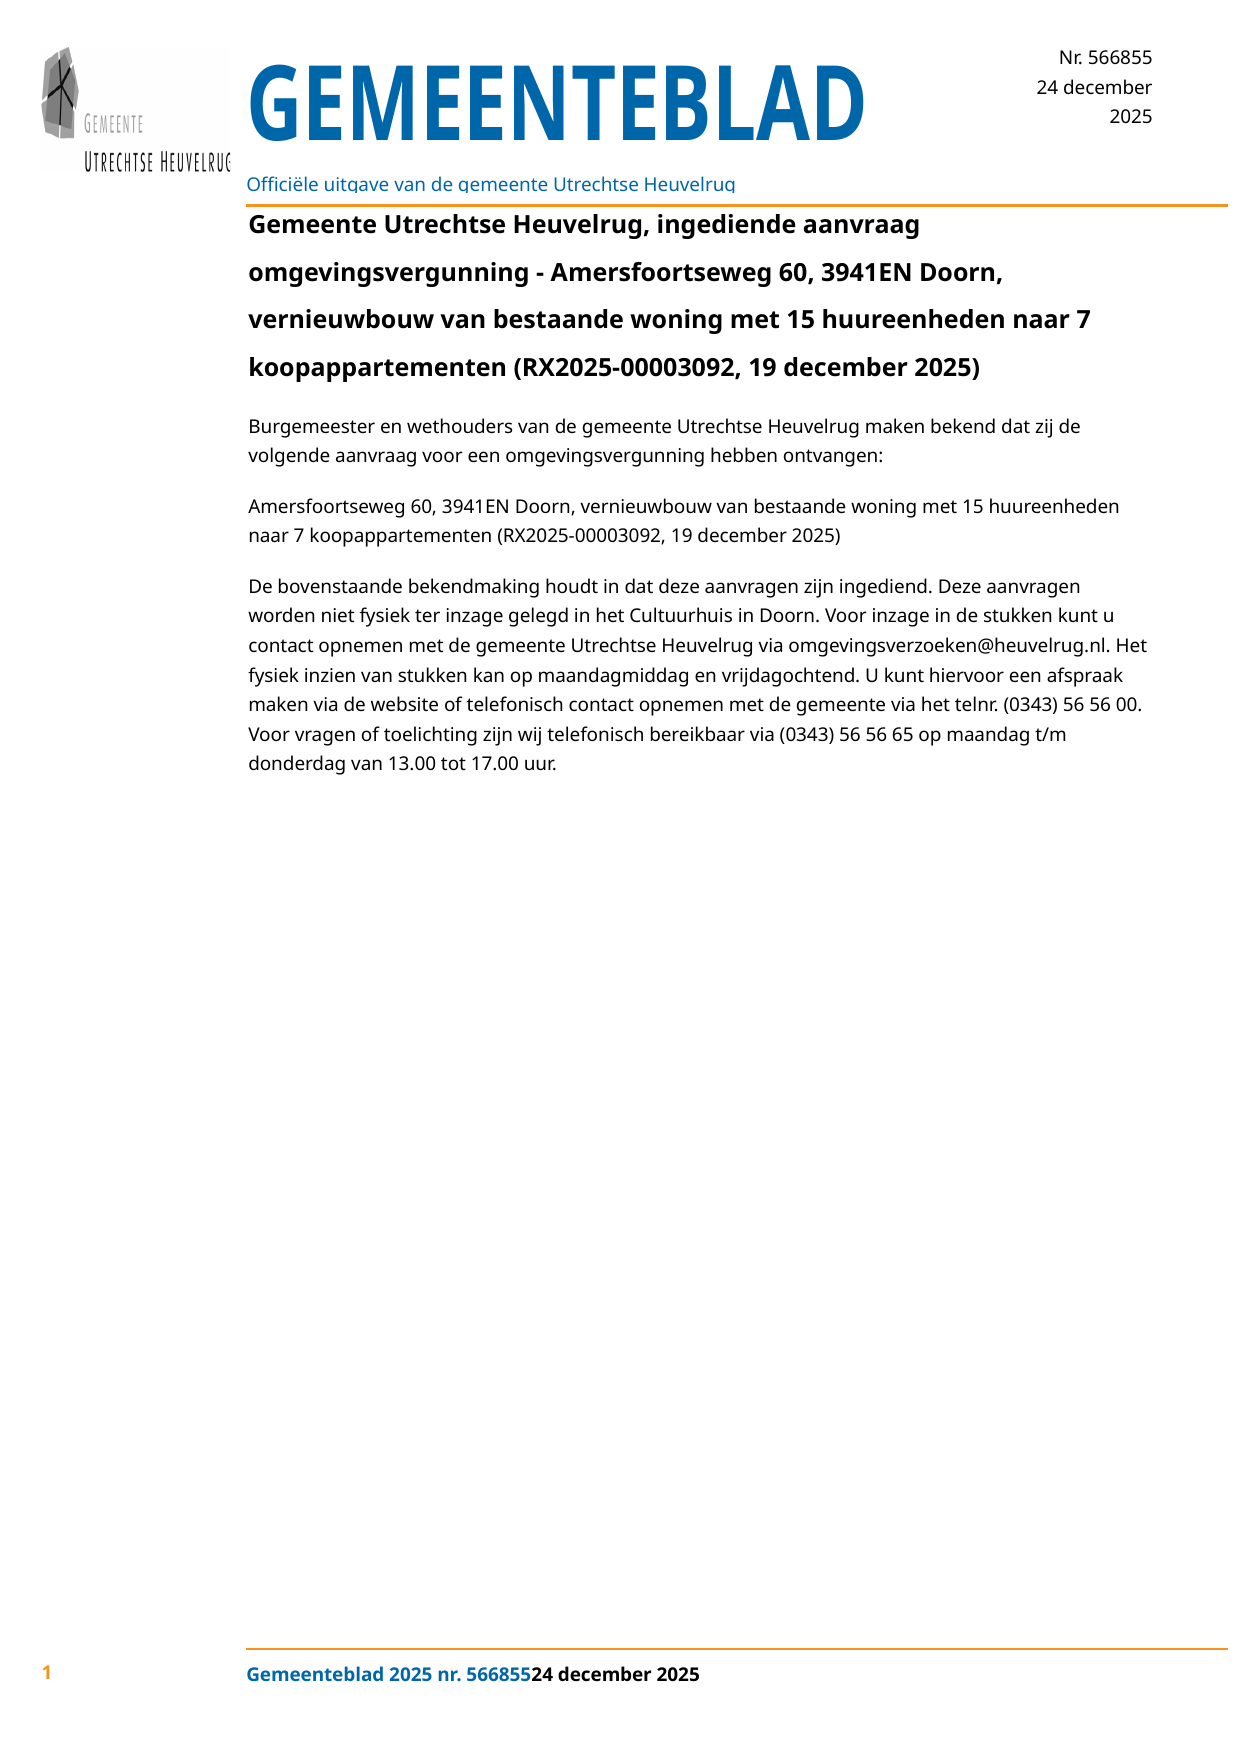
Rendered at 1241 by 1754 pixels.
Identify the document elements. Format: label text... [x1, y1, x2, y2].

text Gemeente Utrechtse Heuvelrug, ingediende aanvraag omgevingsvergunning - Amersfoortseweg 60, 3941EN Doorn, vernieuwbouw van bestaande woning met 15 huureenheden naar 7 koopappartementen (RX2025-00003092, 19 december 2025) [248, 207, 1152, 384]
text De bovenstaande bekendmaking houdt in dat deze aanvragen zijn ingediend. Deze aanvragen worden niet fysiek ter inzage gelegd in het Cultuurhuis in Doorn. Voor inzage in de stukken kunt u contact opnemen met de gemeente Utrechtse Heuvelrug via omgevingsverzoeken@heuvelrug.nl. Het fysiek inzien van stukken kan op maandagmiddag en vrijdagochtend. U kunt hiervoor een afspraak maken via de website of telefonisch contact opnemen met de gemeente via het telnr. (0343) 56 56 00. Voor vragen of toelichting zijn wij telefonisch bereikbaar via (0343) 56 56 65 op maandag t/m donderdag van 13.00 tot 17.00 uur. [248, 573, 1152, 776]
picture [41, 47, 231, 172]
text Burgemeester en wethouders van de gemeente Utrechtse Heuvelrug maken bekend dat zij de volgende aanvraag voor een omgevingsvergunning hebben ontvangen: [248, 413, 1152, 468]
text Amersfoortseweg 60, 3941EN Doorn, vernieuwbouw van bestaande woning met 15 huureenheden naar 7 koopappartementen (RX2025-00003092, 19 december 2025) [248, 493, 1152, 548]
